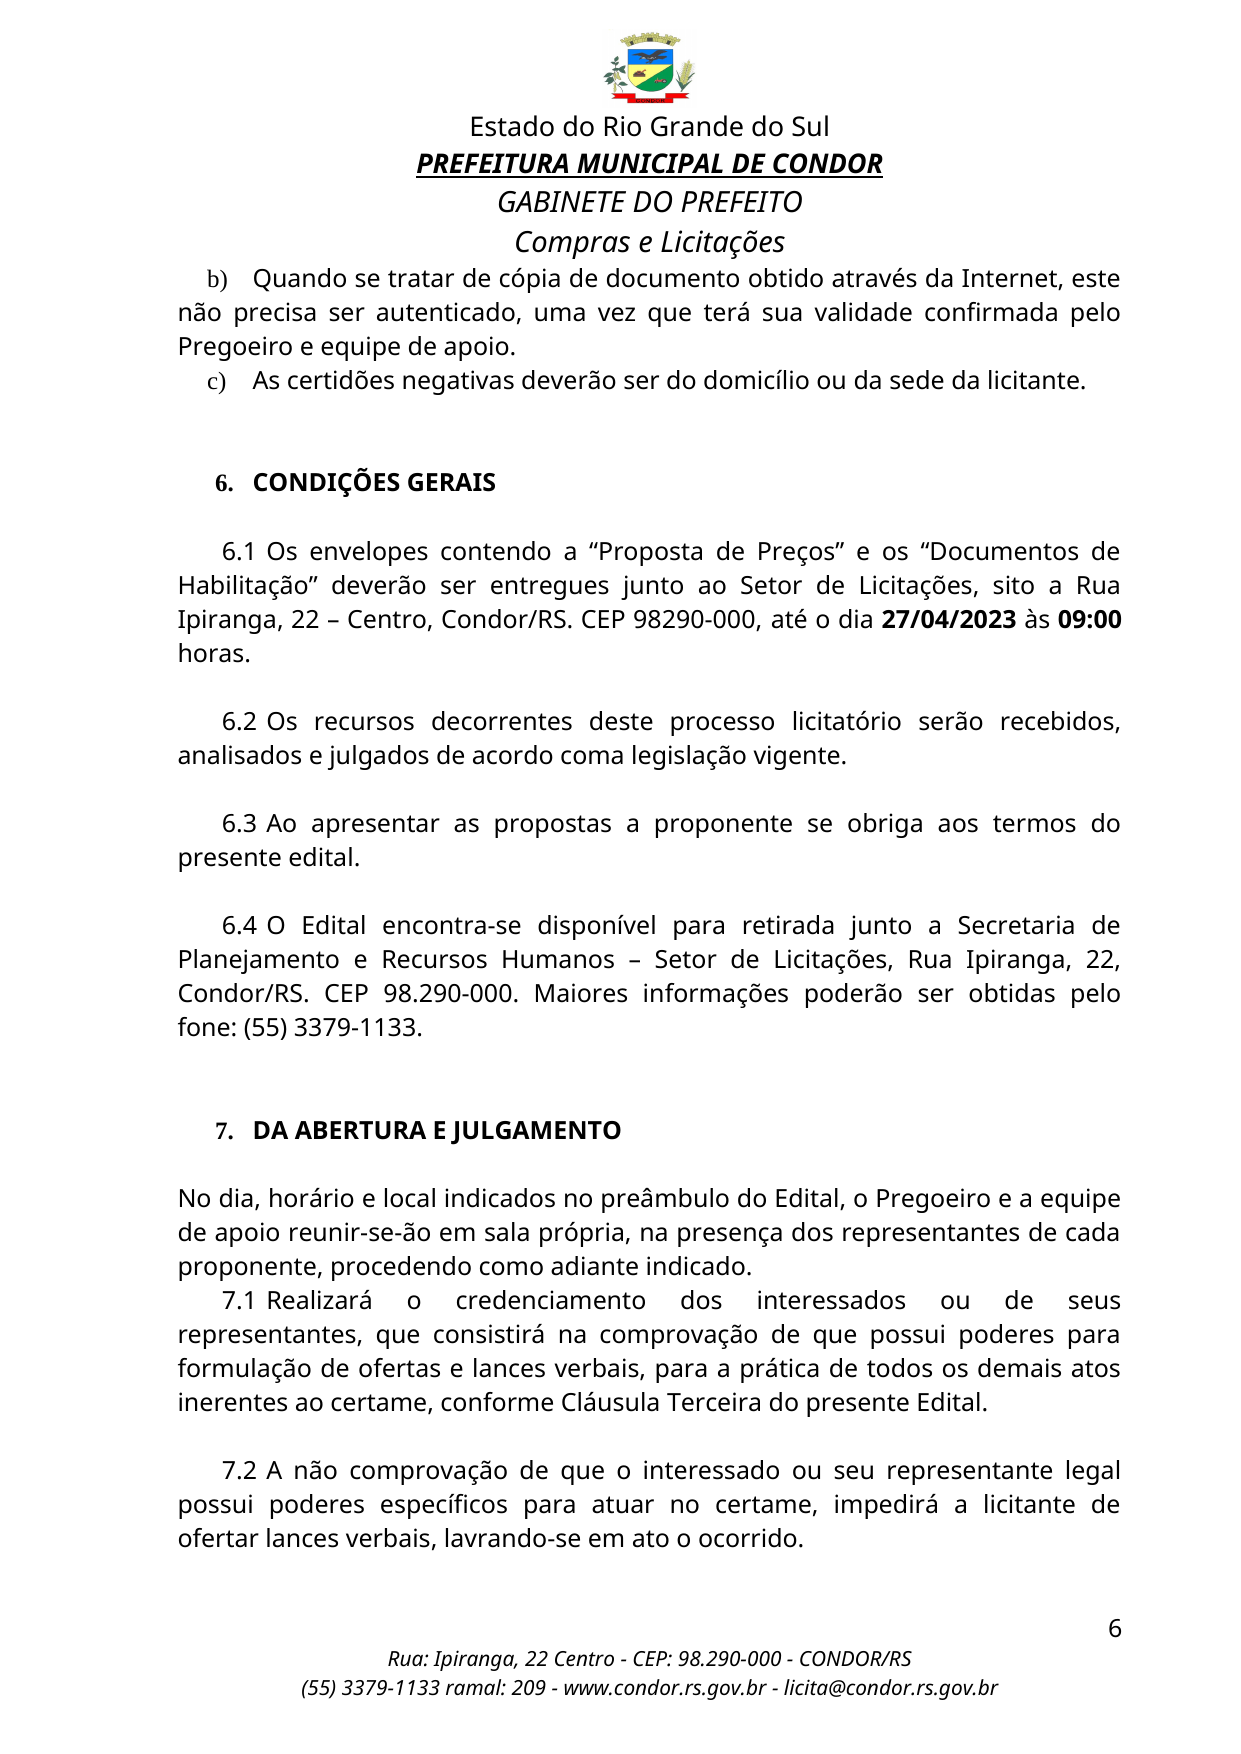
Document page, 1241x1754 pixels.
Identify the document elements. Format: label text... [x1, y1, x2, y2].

list DA ABERTURA E JULGAMENTO [215, 1112, 1122, 1146]
list Os envelopes contendo a “Proposta de Preços” e os “Documentos de Habilitação” deverão ser entregues junto ao Setor de Licitações, sito a Rua Ipiranga, 22 – Centro, Condor/RS. CEP 98290-000, até o dia 27/04/2023 às 09:00 horas. [177, 533, 1122, 669]
text No dia, horário e local indicados no preâmbulo do Edital, o Pregoeiro e a equipe de apoio reunir-se-ão em sala própria, na presença dos representantes de cada proponente, procedendo como adiante indicado. [177, 1180, 1122, 1283]
list Quando se tratar de cópia de documento obtido através da Internet, este não precisa ser autenticado, uma vez que terá sua validade confirmada pelo Pregoeiro e equipe de apoio. [177, 261, 1122, 363]
list Realizará o credenciamento dos interessados ou de seus representantes, que consistirá na comprovação de que possui poderes para formulação de ofertas e lances verbais, para a prática de todos os demais atos inerentes ao certame, conforme Cláusula Terceira do presente Edital. [177, 1283, 1122, 1419]
list Os recursos decorrentes deste processo licitatório serão recebidos, analisados e julgados de acordo coma legislação vigente. [177, 703, 1122, 772]
picture [602, 29, 698, 108]
list As certidões negativas deverão ser do domicílio ou da sede da licitante. [177, 363, 1122, 397]
list O Edital encontra-se disponível para retirada junto a Secretaria de Planejamento e Recursos Humanos – Setor de Licitações, Rua Ipiranga, 22, Condor/RS. CEP 98.290-000. Maiores informações poderão ser obtidas pelo fone: (55) 3379-1133. [177, 908, 1122, 1044]
list A não comprovação de que o interessado ou seu representante legal possui poderes específicos para atuar no certame, impedirá a licitante de ofertar lances verbais, lavrando-se em ato o ocorrido. [177, 1453, 1122, 1555]
list Ao apresentar as propostas a proponente se obriga aos termos do presente edital. [177, 806, 1122, 874]
list CONDIÇÕES GERAIS [215, 465, 1122, 499]
